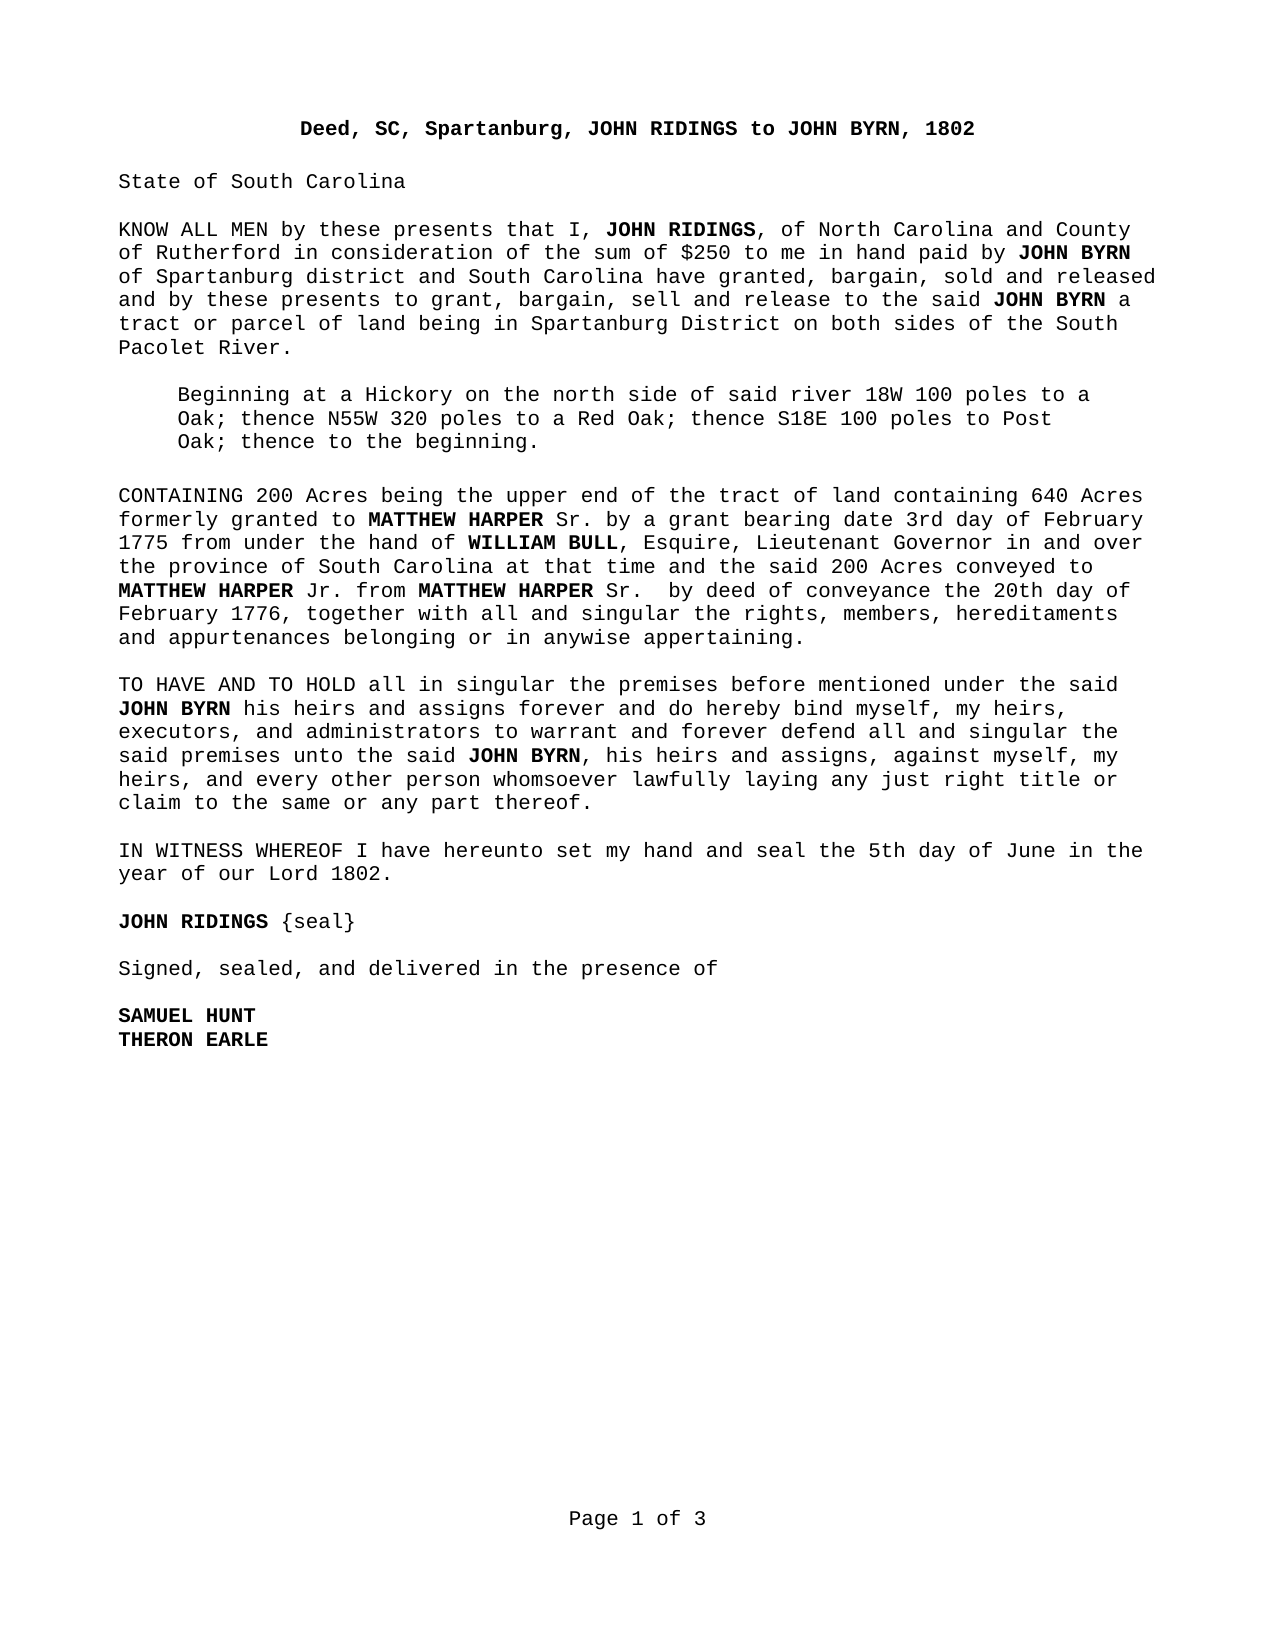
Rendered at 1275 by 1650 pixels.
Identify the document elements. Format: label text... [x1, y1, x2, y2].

text to have and to hold all in singular the premises before mentioned under the said JOHN BYRN his heirs and assigns forever and do hereby bind myself, my heirs, executors, and administrators to warrant and forever defend all and singular the said premises unto the said JOHN BYRN, his heirs and assigns, against myself, my heirs, and every other person whomsoever lawfully laying any just right title or claim to the same or any part thereof. [118, 674, 1157, 816]
text SAMUEL HUNT [118, 1005, 1157, 1029]
text KNOW all men by these presents that I, JOHN RIDINGS, of North Carolina and County of Rutherford in consideration of the sum of $250 to me in hand paid by JOHN BYRN of Spartanburg district and South Carolina have granted, bargain, sold and released and by these presents to grant, bargain, sell and release to the said JOHN BYRN a tract or parcel of land being in Spartanburg District on both sides of the South Pacolet River. [118, 218, 1157, 360]
text containing 200 Acres being the upper end of the tract of land containing 640 Acres formerly granted to Matthew Harper Sr. by a grant bearing date 3rd day of February 1775 from under the hand of William bull, Esquire, Lieutenant Governor in and over the province of South Carolina at that time and the said 200 Acres conveyed to Matthew Harper Jr. from Matthew Harper Sr. by deed of conveyance the 20th day of February 1776, together with all and singular the rights, members, hereditaments and appurtenances belonging or in anywise appertaining. [118, 485, 1157, 651]
text JOHN RIDINGS {seal} [118, 911, 1157, 934]
text Beginning at a Hickory on the north side of said river 18W 100 poles to a Oak; thence N55W 320 poles to a Red Oak; thence S18E 100 poles to Post Oak; thence to the beginning. [177, 384, 1098, 455]
text State of South Carolina [118, 171, 1157, 195]
text Signed, sealed, and delivered in the presence of [118, 958, 1157, 982]
text in witness whereof I have hereunto set my hand and seal the 5th day of June in the year of our Lord 1802. [118, 840, 1157, 887]
text THERON EARLE [118, 1029, 1157, 1052]
